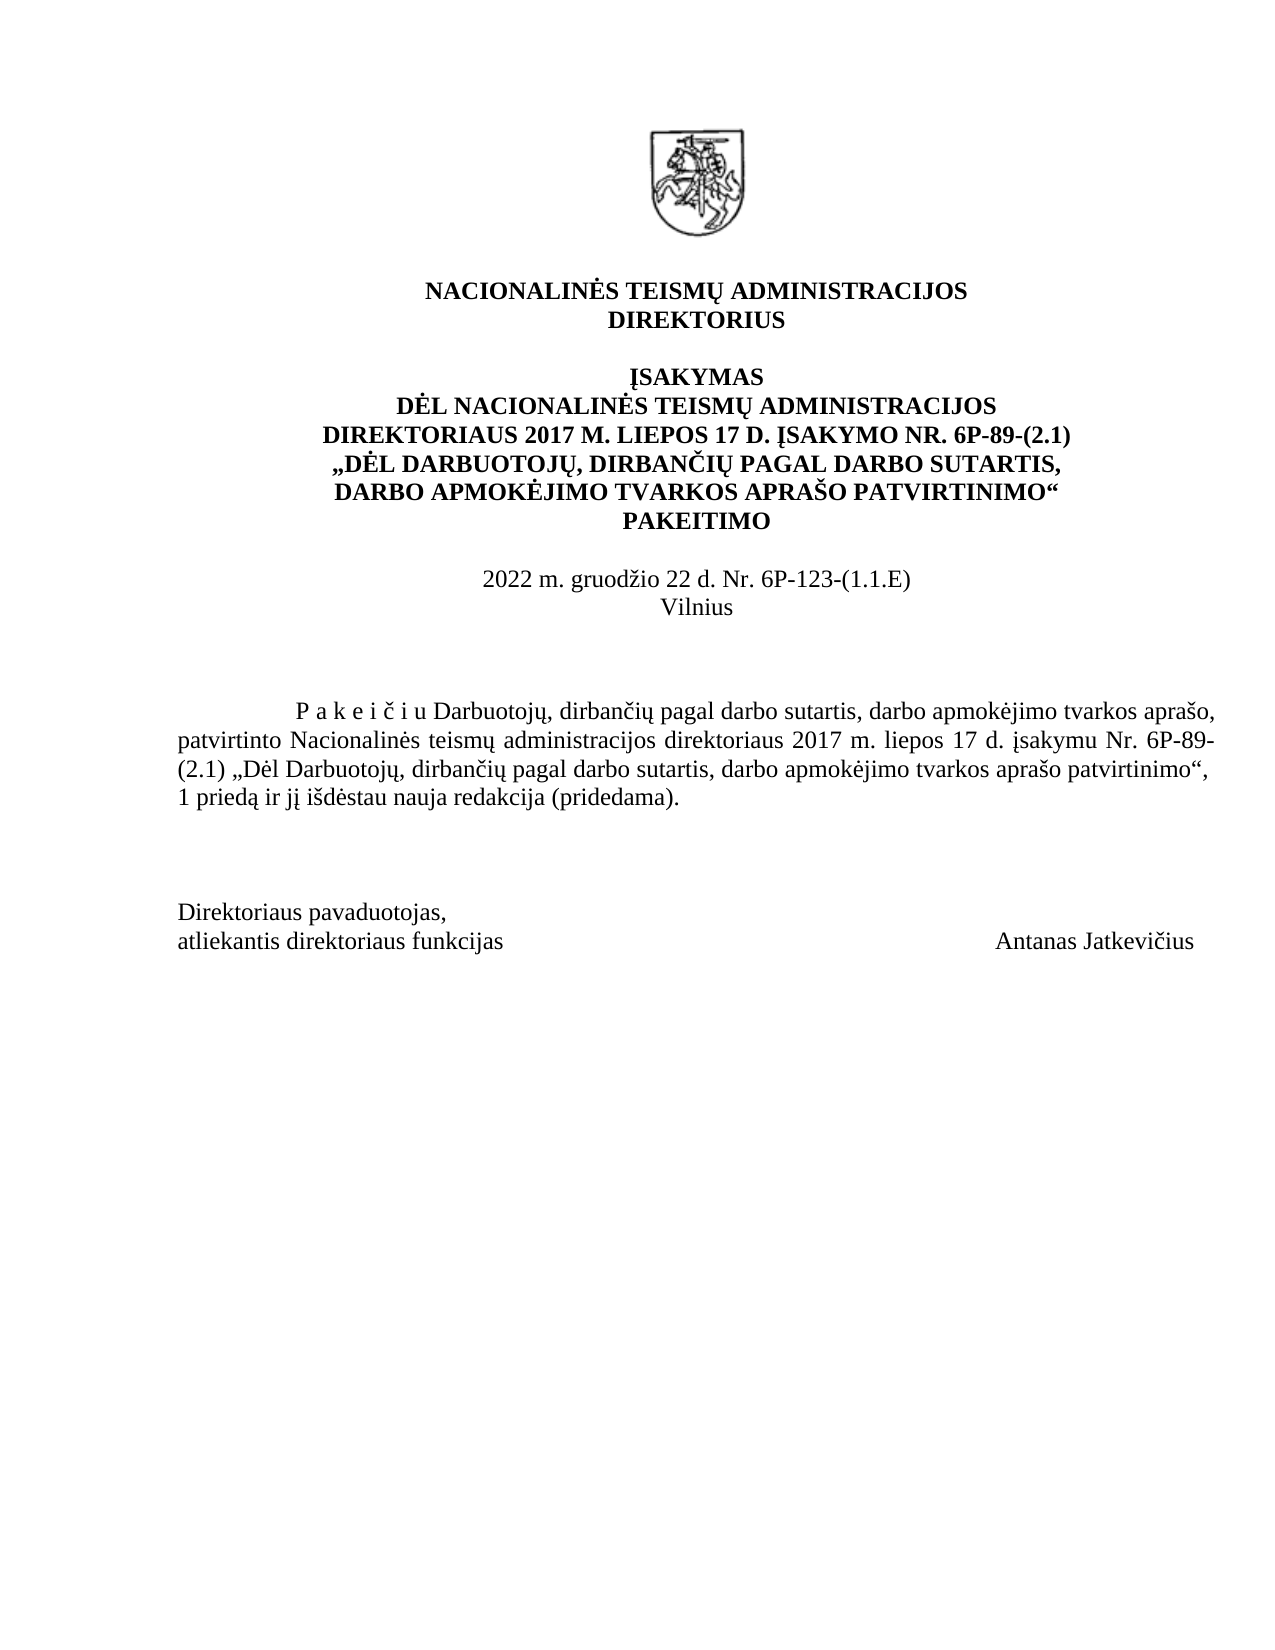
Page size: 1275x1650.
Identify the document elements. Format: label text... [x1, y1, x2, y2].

text Vilnius [177, 592, 1216, 621]
text NACIONALINĖS TEISMŲ ADMINISTRACIJOS [295, 276, 1098, 305]
text Dėl NACIONALINĖS TEISMŲ ADMINISTRACIJOS DIREKTORIAUS 2017 M. LIEPOS 17 D. ĮSAKYMO nR. 6p-89-(2.1) „dĖL DARBUOTOJŲ, DIRBANČIŲ PAGAL DARBO SUTARTIS, DARBO APMOKĖJIMO TVARKOS APRAŠO PATVIRTINIMO“ pakeitimo [295, 391, 1098, 535]
text Direktoriaus pavaduotojas, [177, 897, 1216, 926]
text atliekantis direktoriaus funkcijas Antanas Jatkevičius [177, 926, 1216, 955]
text ĮSAKYMAS [295, 362, 1098, 391]
text P a k e i č i u Darbuotojų, dirbančių pagal darbo sutartis, darbo apmokėjimo tvarkos aprašo, patvirtinto Nacionalinės teismų administracijos direktoriaus 2017 m. liepos 17 d. įsakymu Nr. 6P-89-(2.1) „Dėl Darbuotojų, dirbančių pagal darbo sutartis, darbo apmokėjimo tvarkos aprašo patvirtinimo“, 1 priedą ir jį išdėstau nauja redakcija (pridedama). [177, 696, 1216, 811]
text 2022 m. gruodžio 22 d. Nr. 6P-123-(1.1.E) [177, 564, 1216, 592]
text DIREKTORIUS [295, 305, 1098, 334]
